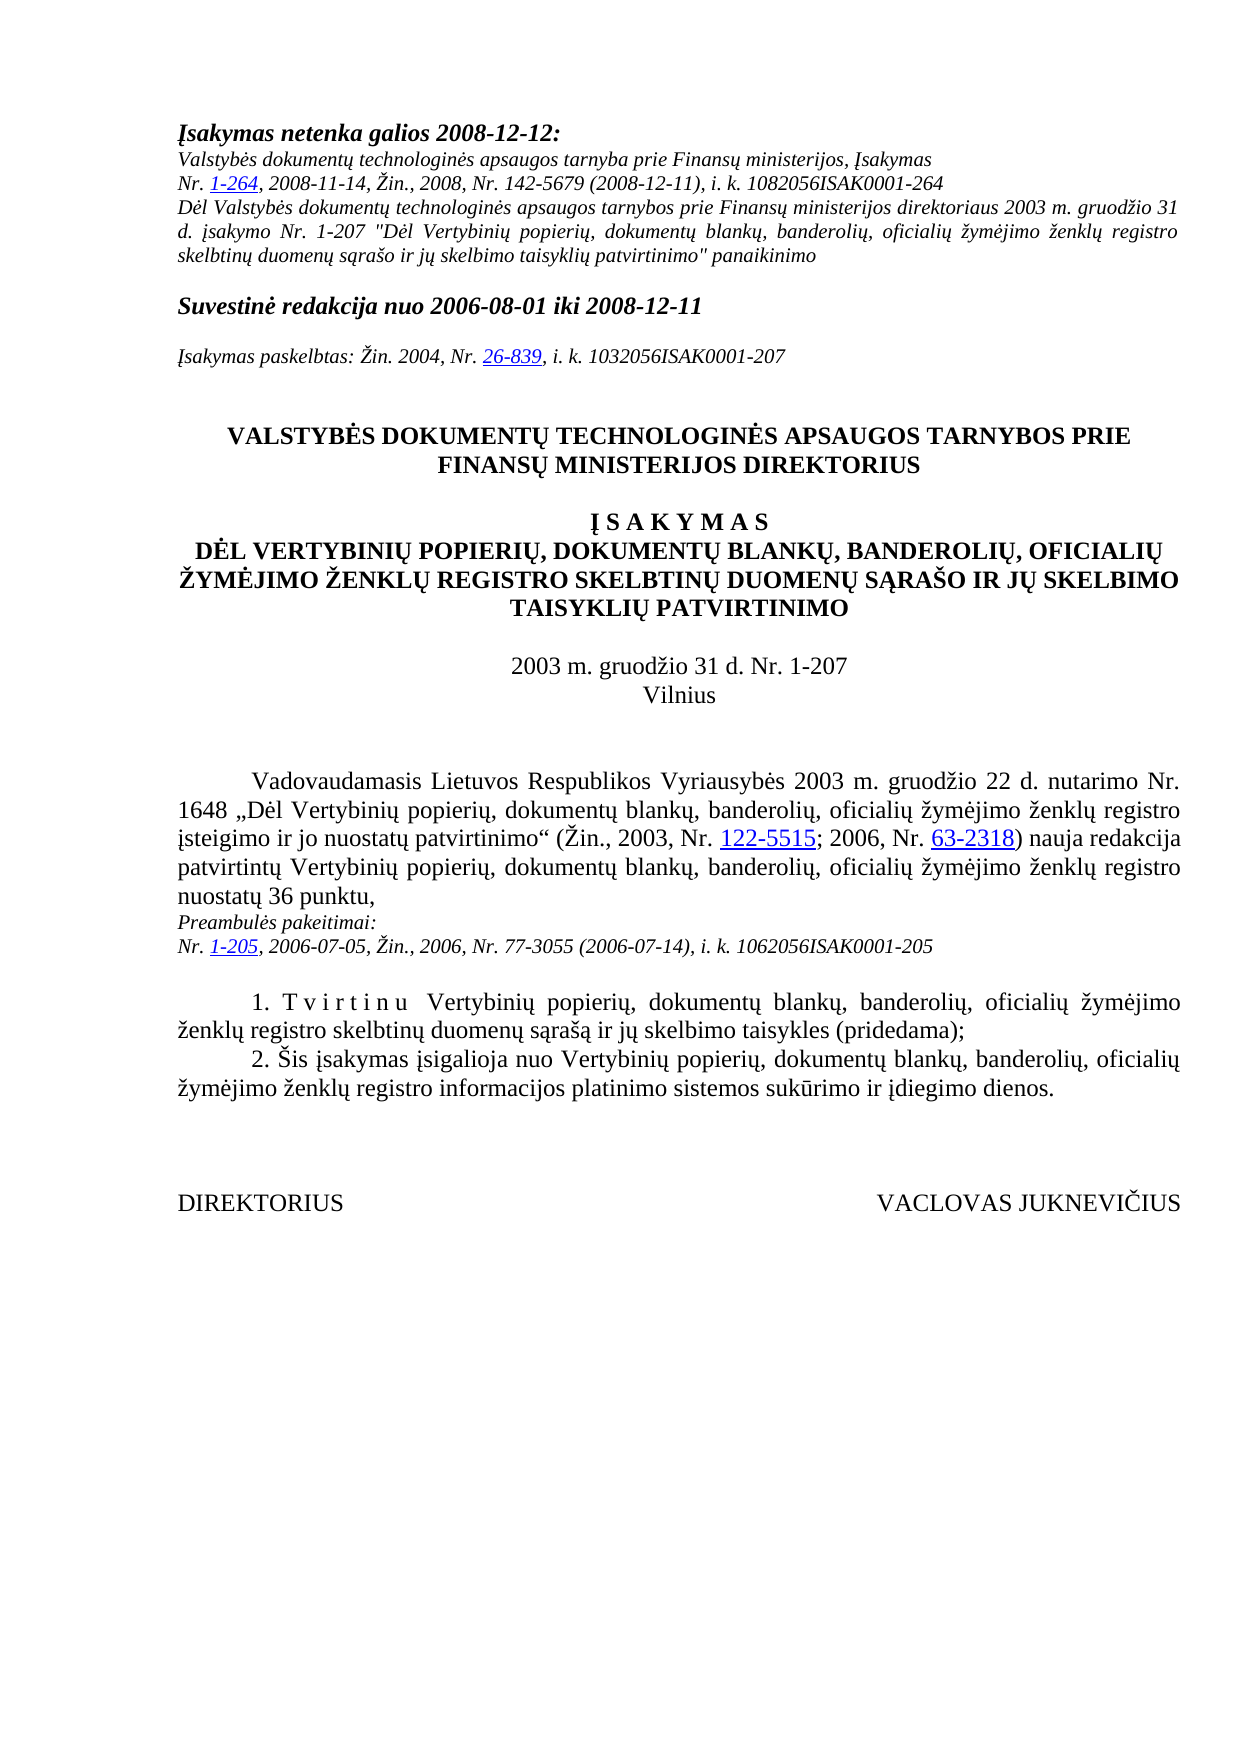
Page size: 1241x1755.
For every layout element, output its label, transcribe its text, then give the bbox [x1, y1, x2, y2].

text Vilnius [177, 680, 1181, 708]
text 2. Šis įsakymas įsigalioja nuo Vertybinių popierių, dokumentų blankų, banderolių, oficialių žymėjimo ženklų registro informacijos platinimo sistemos sukūrimo ir įdiegimo dienos. [177, 1044, 1181, 1102]
text Į S A K Y M A S [177, 507, 1181, 536]
text Įsakymas paskelbtas: Žin. 2004, Nr. 26-839, i. k. 1032056ISAK0001-207 [177, 344, 1181, 368]
text Valstybės dokumentų technologinės apsaugos tarnyba prie Finansų ministerijos, Įsakymas [177, 147, 1181, 171]
text Nr. 1-264, 2008-11-14, Žin., 2008, Nr. 142-5679 (2008-12-11), i. k. 1082056ISAK0001-264 [177, 171, 1181, 195]
text Vadovaudamasis Lietuvos Respublikos Vyriausybės 2003 m. gruodžio 22 d. nutarimo Nr. 1648 „Dėl Vertybinių popierių, dokumentų blankų, banderolių, oficialių žymėjimo ženklų registro įsteigimo ir jo nuostatų patvirtinimo“ (Žin., 2003, Nr. 122-5515; 2006, Nr. 63-2318) nauja redakcija patvirtintų Vertybinių popierių, dokumentų blankų, banderolių, oficialių žymėjimo ženklų registro nuostatų 36 punktu, [177, 766, 1181, 910]
text VALSTYBĖS DOKUMENTŲ TECHNOLOGINĖS APSAUGOS TARNYBOS PRIE FINANSŲ MINISTERIJOS DIREKTORIUS [177, 421, 1181, 478]
text Nr. 1-205, 2006-07-05, Žin., 2006, Nr. 77-3055 (2006-07-14), i. k. 1062056ISAK0001-205 [177, 934, 1181, 958]
text Suvestinė redakcija nuo 2006-08-01 iki 2008-12-11 [177, 291, 1181, 320]
text Įsakymas netenka galios 2008-12-12: [177, 118, 1181, 147]
text 1. Tvirtinu Vertybinių popierių, dokumentų blankų, banderolių, oficialių žymėjimo ženklų registro skelbtinų duomenų sąrašą ir jų skelbimo taisykles (pridedama); [177, 987, 1181, 1044]
text DĖL VERTYBINIŲ POPIERIŲ, DOKUMENTŲ BLANKŲ, BANDEROLIŲ, OFICIALIŲ ŽYMĖJIMO ŽENKLŲ REGISTRO SKELBTINŲ DUOMENŲ SĄRAŠO IR JŲ SKELBIMO TAISYKLIŲ PATVIRTINIMO [177, 536, 1181, 622]
text Direktorius Vaclovas Juknevičius [177, 1188, 1181, 1217]
text 2003 m. gruodžio 31 d. Nr. 1-207 [177, 651, 1181, 680]
text Dėl Valstybės dokumentų technologinės apsaugos tarnybos prie Finansų ministerijos direktoriaus 2003 m. gruodžio 31 d. įsakymo Nr. 1-207 "Dėl Vertybinių popierių, dokumentų blankų, banderolių, oficialių žymėjimo ženklų registro skelbtinų duomenų sąrašo ir jų skelbimo taisyklių patvirtinimo" panaikinimo [177, 195, 1181, 267]
text Preambulės pakeitimai: [177, 910, 1181, 934]
